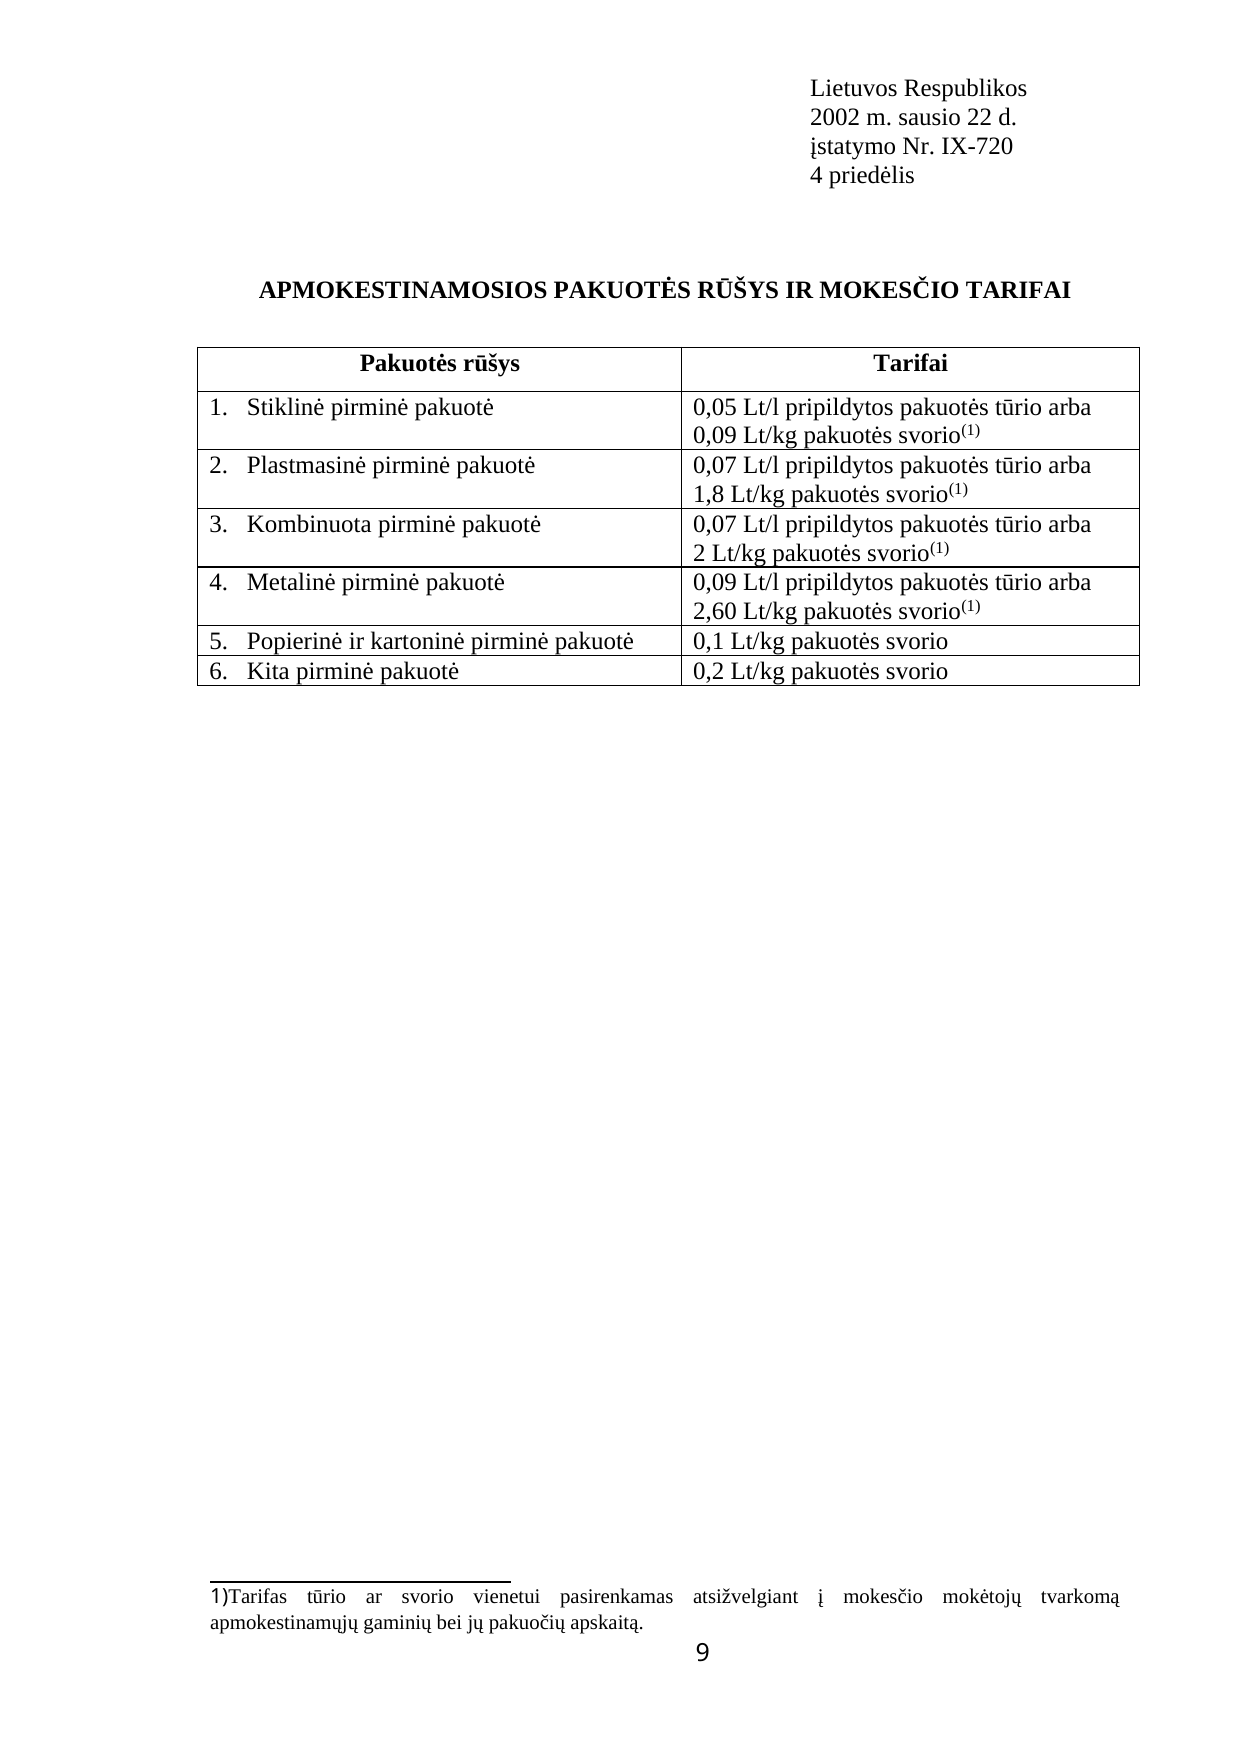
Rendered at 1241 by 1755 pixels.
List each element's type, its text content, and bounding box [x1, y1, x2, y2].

table_cell 0,09 Lt/l pripildytos pakuotės tūrio arba 2,60 Lt/kg pakuotės svorio(1) [682, 568, 1139, 625]
text įstatymo Nr. IX-720 [210, 131, 1120, 160]
table_header Pakuotės rūšys [198, 348, 681, 391]
table_cell 0,1 Lt/kg pakuotės svorio [682, 626, 1139, 655]
table_cell Kita pirminė pakuotė [198, 656, 681, 684]
table_cell 0,07 Lt/l pripildytos pakuotės tūrio arba 1,8 Lt/kg pakuotės svorio(1) [682, 450, 1139, 508]
table_cell Popierinė ir kartoninė pirminė pakuotė [198, 626, 681, 655]
table_cell 0,05 Lt/l pripildytos pakuotės tūrio arba 0,09 Lt/kg pakuotės svorio( [682, 392, 1139, 449]
table_cell Kombinuota pirminė pakuotė [198, 509, 681, 566]
subtitle APMOKESTINAMOSIOS PAKUOTĖS RŪŠYS IR MOKESČIO TARIFAI [210, 275, 1120, 303]
table_cell Stiklinė pirminė pakuotė [198, 392, 681, 449]
table_cell Plastmasinė pirminė pakuotė [198, 450, 681, 508]
text 4 priedėlis [210, 160, 1120, 188]
text Lietuvos Respublikos 2002 m. sausio 22 d. [210, 73, 1120, 131]
table_cell 0,07 Lt/l pripildytos pakuotės tūrio arba 2 Lt/kg pakuotės svorio(1) [682, 509, 1139, 566]
table_cell Metalinė pirminė pakuotė [198, 568, 681, 625]
table_cell 0,2 Lt/kg pakuotės svorio [682, 656, 1139, 684]
table_header Tarifai [682, 348, 1139, 391]
